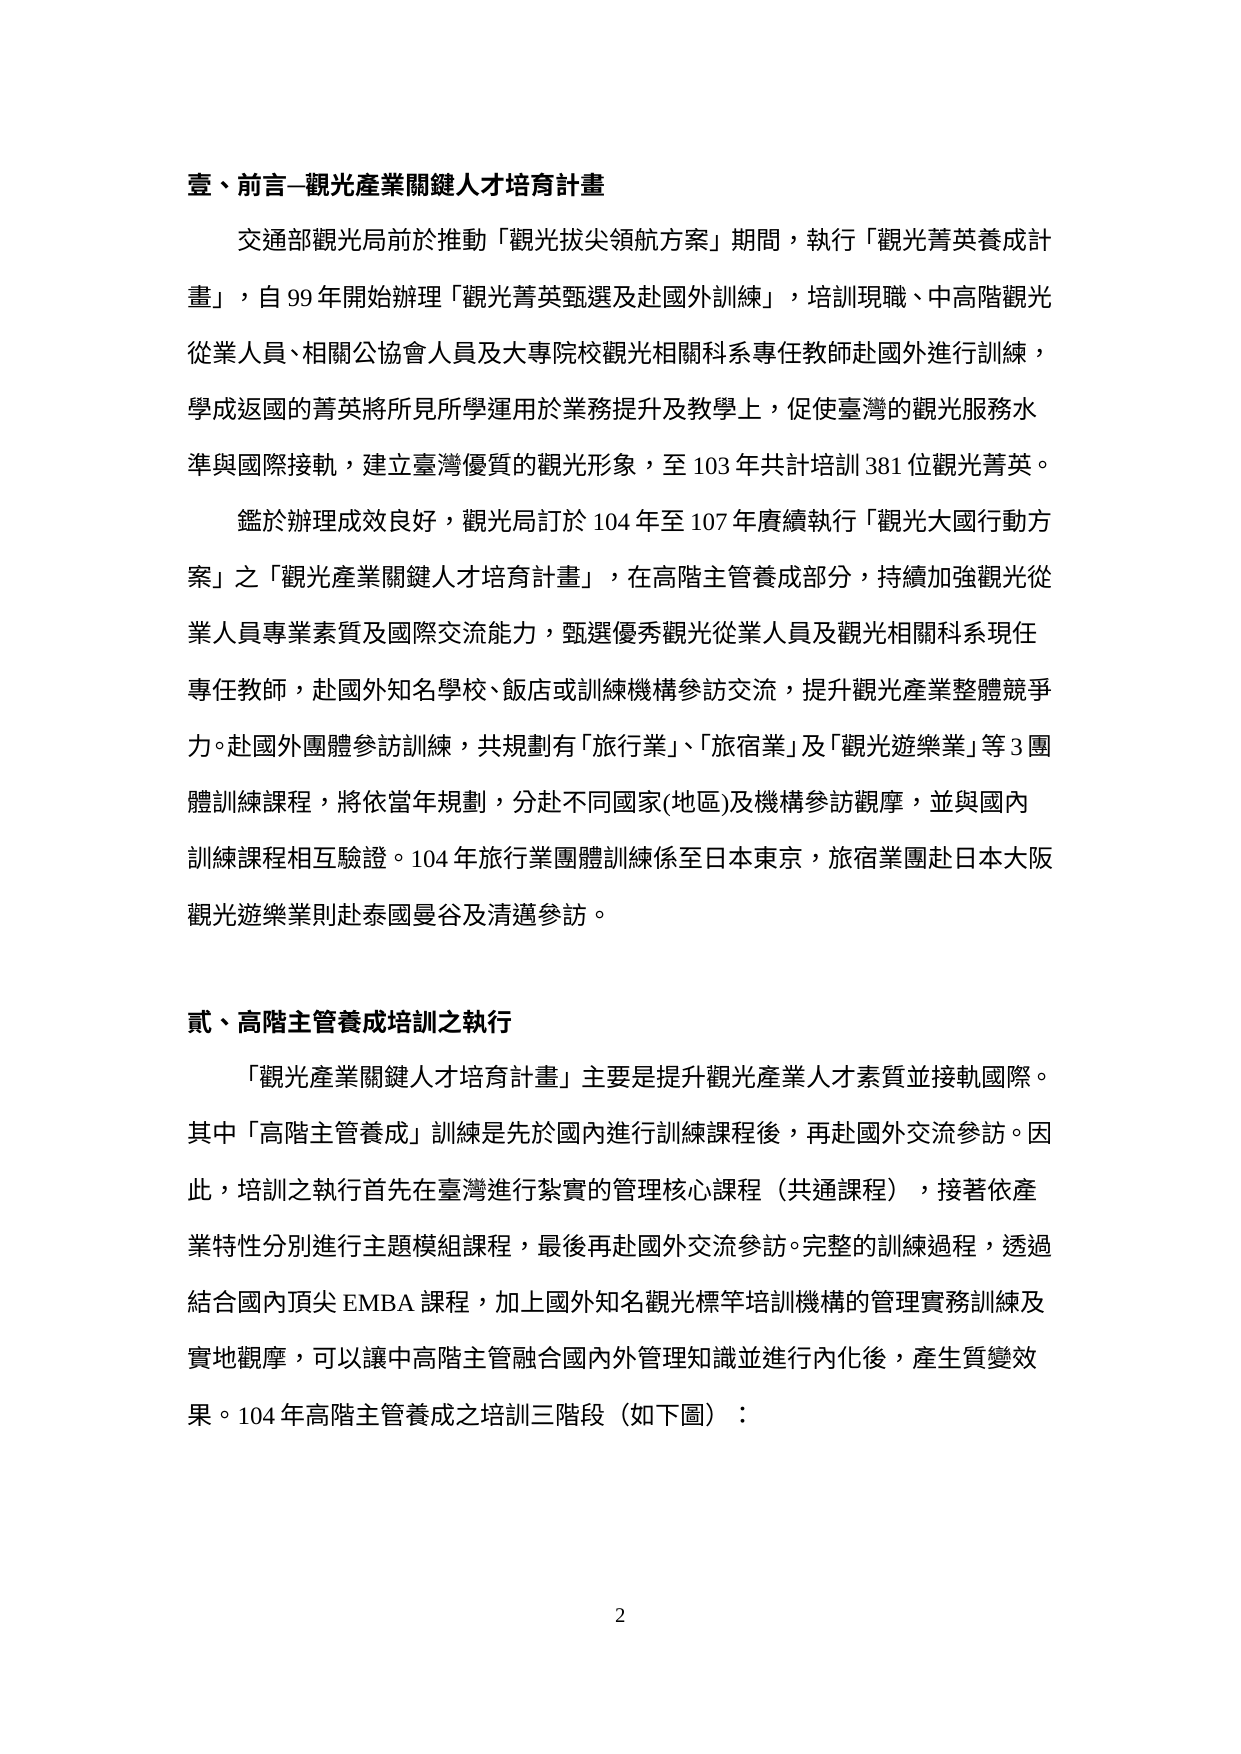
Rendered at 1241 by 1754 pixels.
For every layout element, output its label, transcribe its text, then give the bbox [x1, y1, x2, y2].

text 鑑於辦理成效良好，觀光局訂於104年至107年賡續執行「觀光大國行動方案」之「觀光產業關鍵人才培育計畫」，在高階主管養成部分，持續加強觀光從業人員專業素質及國際交流能力，甄選優秀觀光從業人員及觀光相關科系現任專任教師，赴國外知名學校、飯店或訓練機構參訪交流，提升觀光產業整體競爭力。赴國外團體參訪訓練，共規劃有「旅行業」、「旅宿業」及「觀光遊樂業」等3團體訓練課程，將依當年規劃，分赴不同國家(地區)及機構參訪觀摩，並與國內訓練課程相互驗證。104年旅行業團體訓練係至日本東京，旅宿業團赴日本大阪，觀光遊樂業則赴泰國曼谷及清邁參訪。 [187, 501, 1053, 932]
text 貳、高階主管養成培訓之執行 [187, 1001, 1053, 1039]
text 「觀光產業關鍵人才培育計畫」主要是提升觀光產業人才素質並接軌國際。其中「高階主管養成」訓練是先於國內進行訓練課程後，再赴國外交流參訪。因此，培訓之執行首先在臺灣進行紮實的管理核心課程（共通課程），接著依產業特性分別進行主題模組課程，最後再赴國外交流參訪。完整的訓練過程，透過結合國內頂尖EMBA課程，加上國外知名觀光標竿培訓機構的管理實務訓練及實地觀摩，可以讓中高階主管融合國內外管理知識並進行內化後，產生質變效果。104年高階主管養成之培訓三階段（如下圖）： [187, 1057, 1053, 1432]
text 壹、前言─觀光產業關鍵人才培育計畫 [187, 164, 1053, 202]
text 交通部觀光局前於推動「觀光拔尖領航方案」期間，執行「觀光菁英養成計畫」，自99年開始辦理「觀光菁英甄選及赴國外訓練」，培訓現職、中高階觀光從業人員、相關公協會人員及大專院校觀光相關科系專任教師赴國外進行訓練，學成返國的菁英將所見所學運用於業務提升及教學上，促使臺灣的觀光服務水準與國際接軌，建立臺灣優質的觀光形象，至103年共計培訓381位觀光菁英。 [187, 220, 1053, 483]
